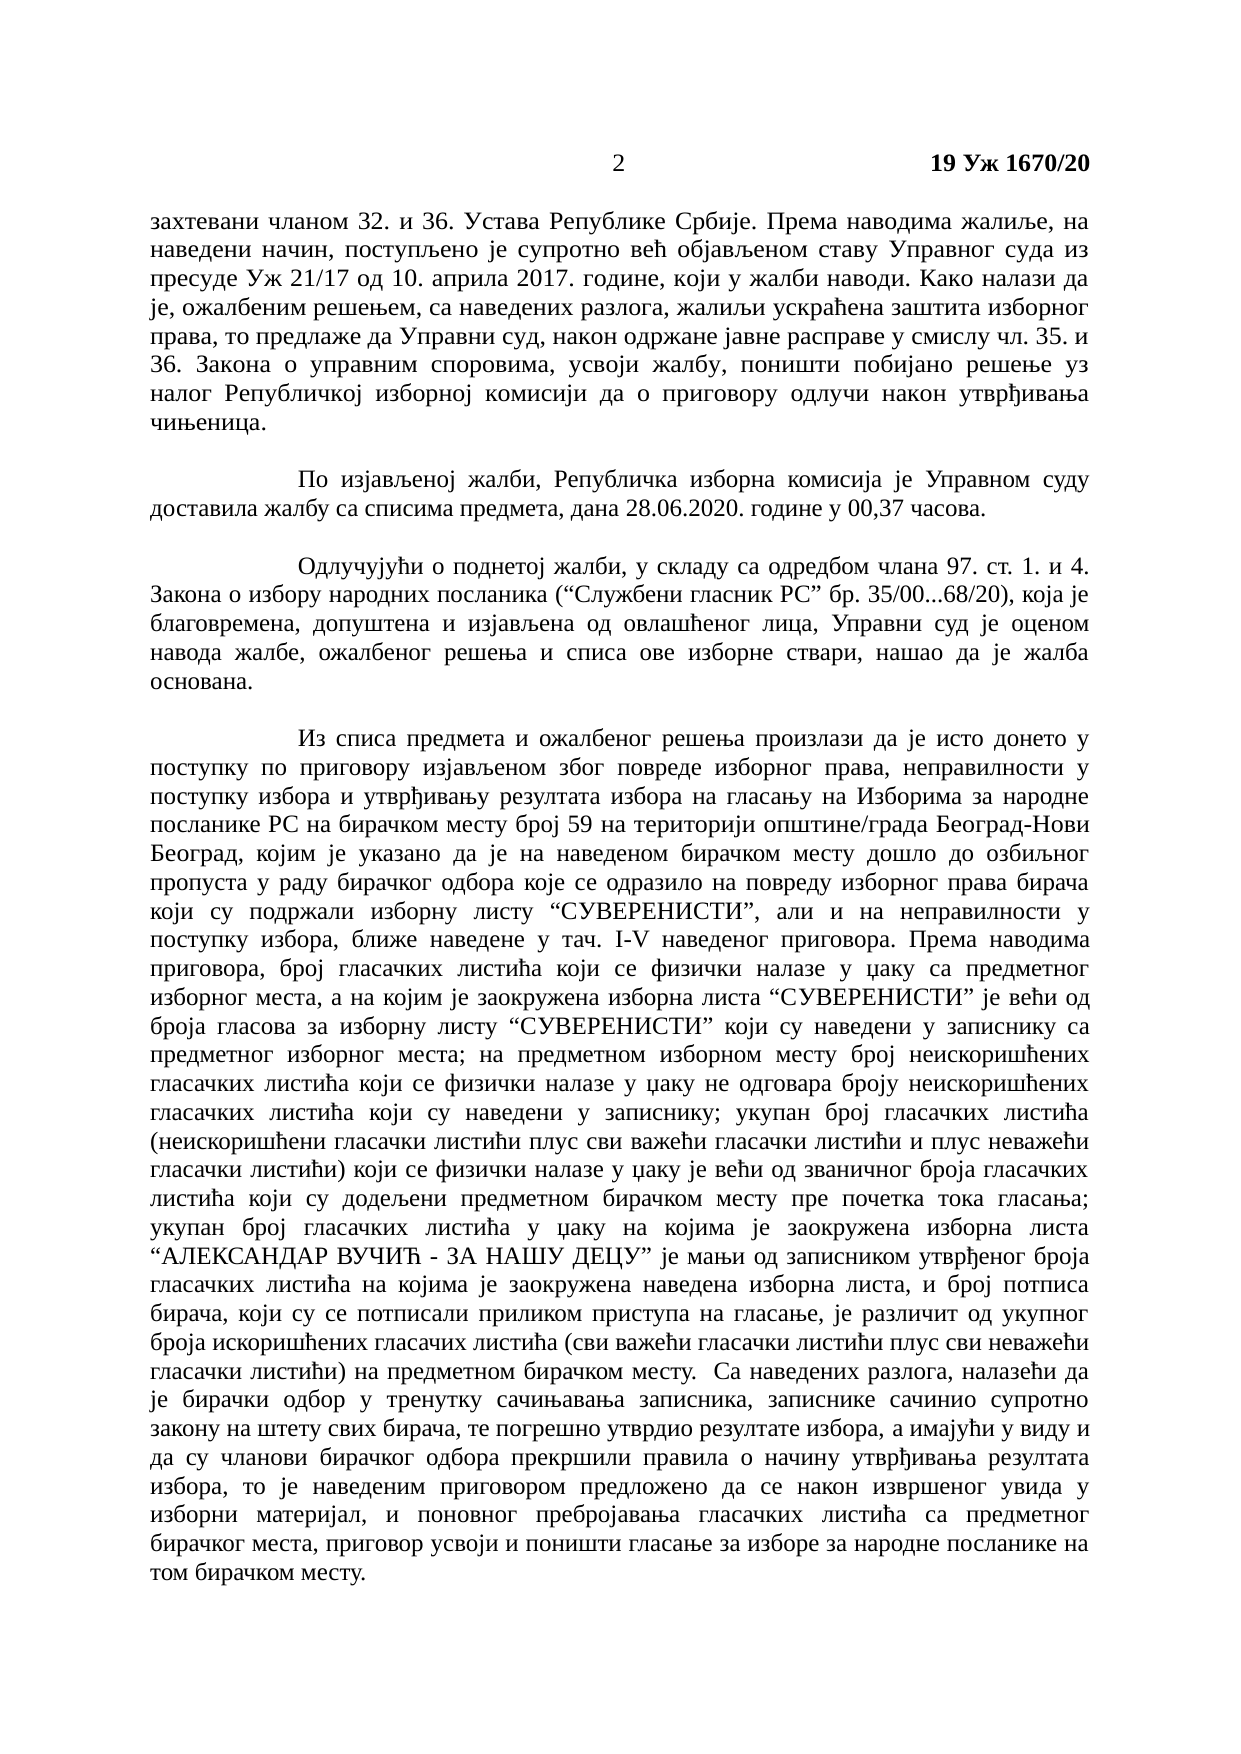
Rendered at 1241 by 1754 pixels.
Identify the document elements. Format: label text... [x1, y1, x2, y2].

text Одлучујући о поднетој жалби, у складу са одредбом члана 97. ст. 1. и 4. Закона о избору народних посланика (“Службени гласник РС” бр. 35/00...68/20), која је благовремена, допуштена и изјављена од овлашћеног лица, Управни суд је оценом навода жалбе, ожалбеног решења и списа ове изборне ствари, нашао да је жалба основана. [150, 551, 1090, 694]
text Из списа предмета и ожалбеног решења произлази да је исто донето у поступку по приговору изјављеном због повреде изборног права, неправилности у поступку избора и утврђивању резултата избора на гласању на Изборима за народне посланике РС на бирачком месту број 59 на територији општине/града Београд-Нови Београд, којим је указано да је на наведеном бирачком месту дошло до озбиљног пропуста у раду бирачког одбора које се одразило на повреду изборног права бирача који су подржали изборну листу “СУВЕРЕНИСТИ”, али и на неправилности у поступку избора, ближе наведене у тач. I-V наведеног приговора. Према наводима приговора, број гласачких листића који се физички налазе у џаку са предметног изборног места, а на којим је заокружена изборна листа “СУВЕРЕНИСТИ” је већи од броја гласова за изборну листу “СУВЕРЕНИСТИ” који су наведени у записнику са предметног изборног места; на предметном изборном месту број неискоришћених гласачких листића који се физички налазе у џаку не одговара броју неискоришћених гласачких листића који су наведени у записнику; укупан број гласачких листића (неискоришћени гласачки листићи плус сви важећи гласачки листићи и плус неважећи гласачки листићи) који се физички налазе у џаку је већи од званичног броја гласачких листића који су додељени предметном бирачком месту пре почетка тока гласања; укупан број гласачких листића у џаку на којима је заокружена изборна листа “АЛЕКСАНДАР ВУЧИЋ - ЗА НАШУ ДЕЦУ” је мањи од записником утврђеног броја гласачких листића на којима је заокружена наведена изборна листа, и број потписа бирача, који су се потписали приликом приступа на гласање, је различит од укупног броја искоришћених гласачих листића (сви важећи гласачки листићи плус сви неважећи гласачки листићи) на предметном бирачком месту. Са наведених разлога, налазећи да је бирачки одбор у тренутку сачињавања записника, записнике сачинио супротно закону на штету свих бирача, те погрешно утврдио резултате избора, а имајући у виду и да су чланови бирачког одбора прекршили правила о начину утврђивања резултата избора, то је наведеним приговором предложено да се након извршеног увида у изборни материјал, и поновног пребројавања гласачких листића са предметног бирачког места, приговор усвоји и поништи гласање за изборе за народне посланике на том бирачком месту. [150, 723, 1090, 1586]
text По изјављеној жалби, Републичка изборна комисија је Управном суду доставила жалбу са списима предмета, дана 28.06.2020. године у 00,37 часова. [150, 464, 1090, 522]
text захтевани чланом 32. и 36. Устава Републике Србије. Према наводима жалиље, на наведени начин, поступљено је супротно већ објављеном ставу Управног суда из пресуде Уж 21/17 од 10. априла 2017. године, који у жалби наводи. Како налази да је, ожалбеним решењем, са наведених разлога, жалиљи ускраћена заштита изборног права, то предлаже да Управни суд, након одржане јавне расправе у смислу чл. 35. и 36. Закона о управним споровима, усвоји жалбу, поништи побијано решење уз налог Републичкој изборној комисији да о приговору одлучи након утврђивања чињеница. [150, 206, 1090, 436]
